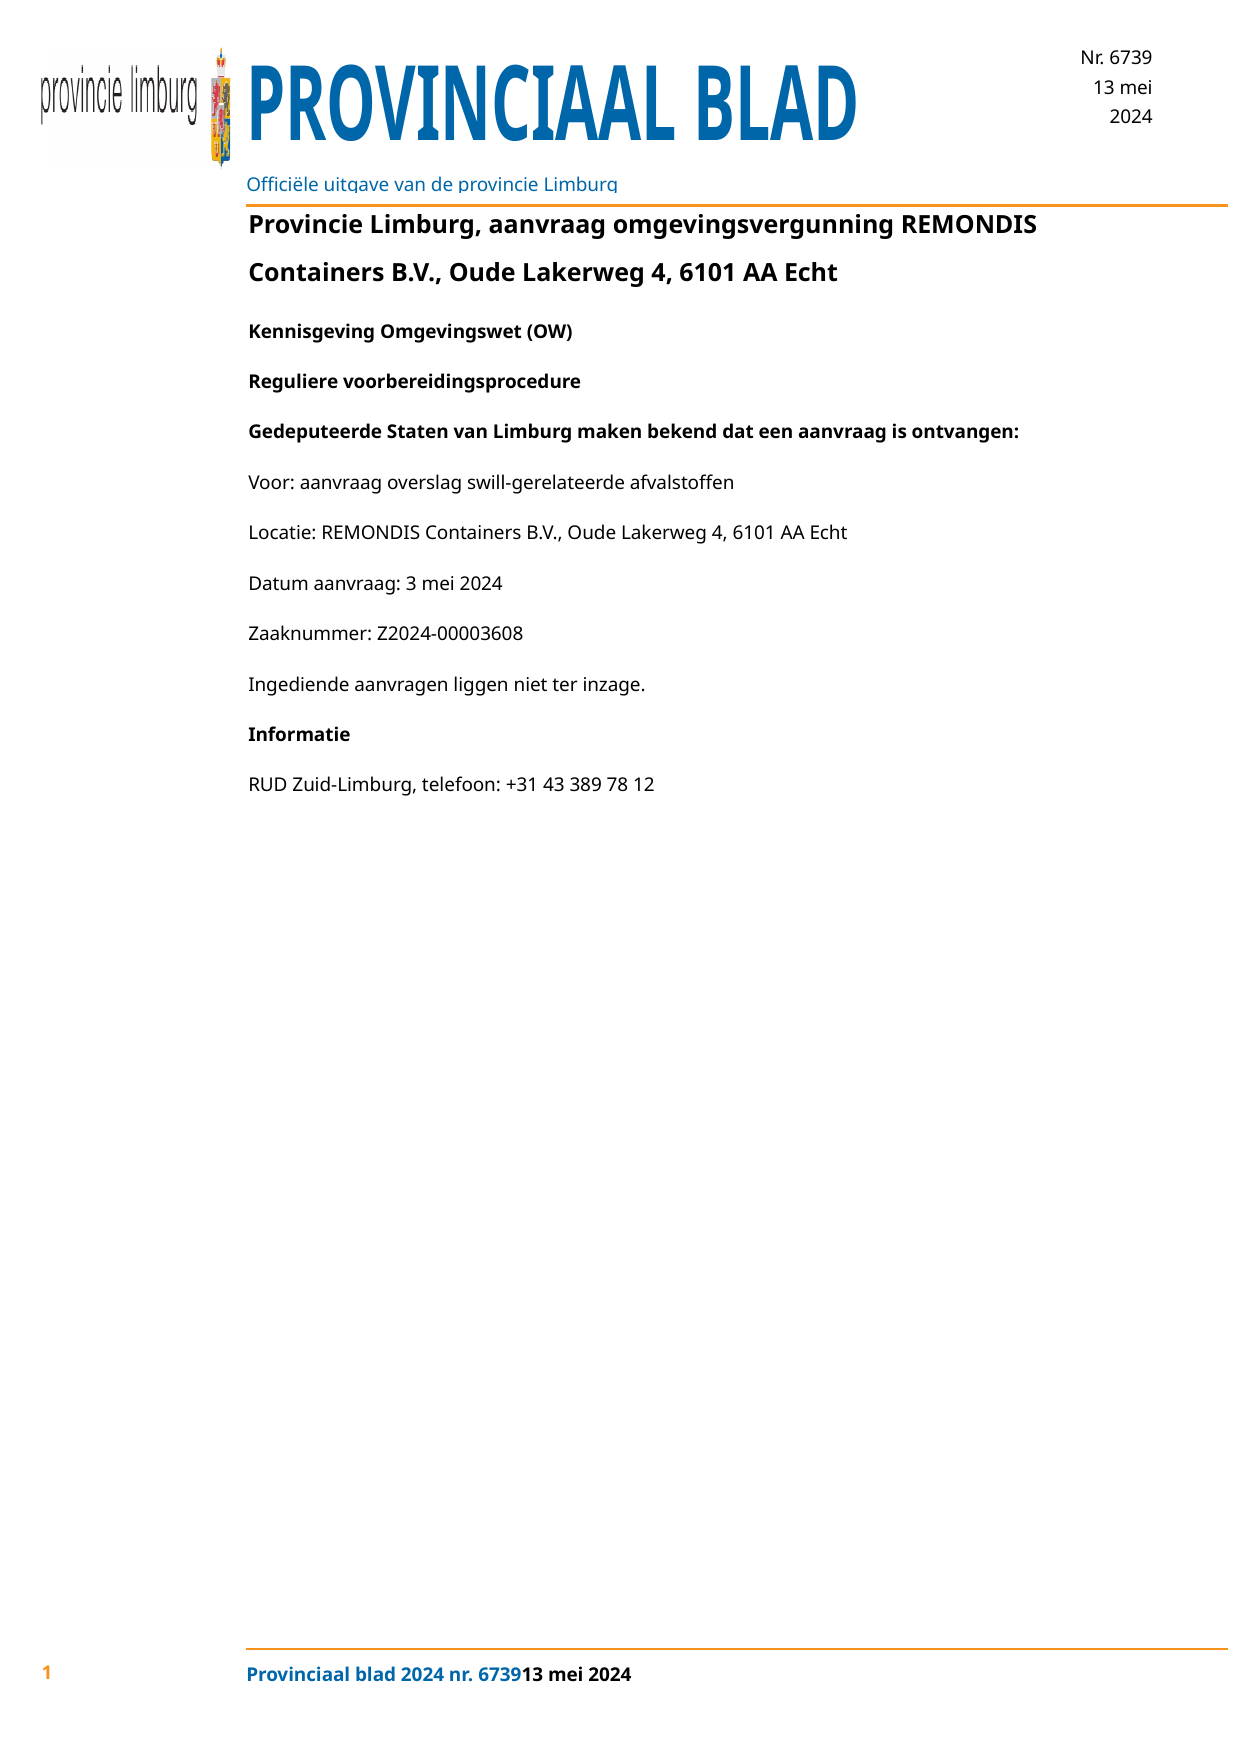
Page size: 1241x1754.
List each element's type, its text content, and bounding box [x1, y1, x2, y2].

picture [41, 47, 231, 172]
text Locatie: REMONDIS Containers B.V., Oude Lakerweg 4, 6101 AA Echt [248, 519, 1152, 545]
text Ingediende aanvragen liggen niet ter inzage. [248, 671, 1152, 697]
text Provincie Limburg, aanvraag omgevingsvergunning REMONDIS Containers B.V., Oude Lakerweg 4, 6101 AA Echt [248, 207, 1152, 288]
text Reguliere voorbereidingsprocedure [248, 368, 1152, 394]
text Zaaknummer: Z2024-00003608 [248, 620, 1152, 646]
text Kennisgeving Omgevingswet (OW) [248, 318, 1152, 344]
text RUD Zuid-Limburg, telefoon: +31 43 389 78 12 [248, 772, 1152, 797]
text Gedeputeerde Staten van Limburg maken bekend dat een aanvraag is ontvangen: [248, 419, 1152, 444]
text Voor: aanvraag overslag swill-gerelateerde afvalstoffen [248, 469, 1152, 495]
text Datum aanvraag: 3 mei 2024 [248, 570, 1152, 596]
text Informatie [248, 721, 1152, 747]
